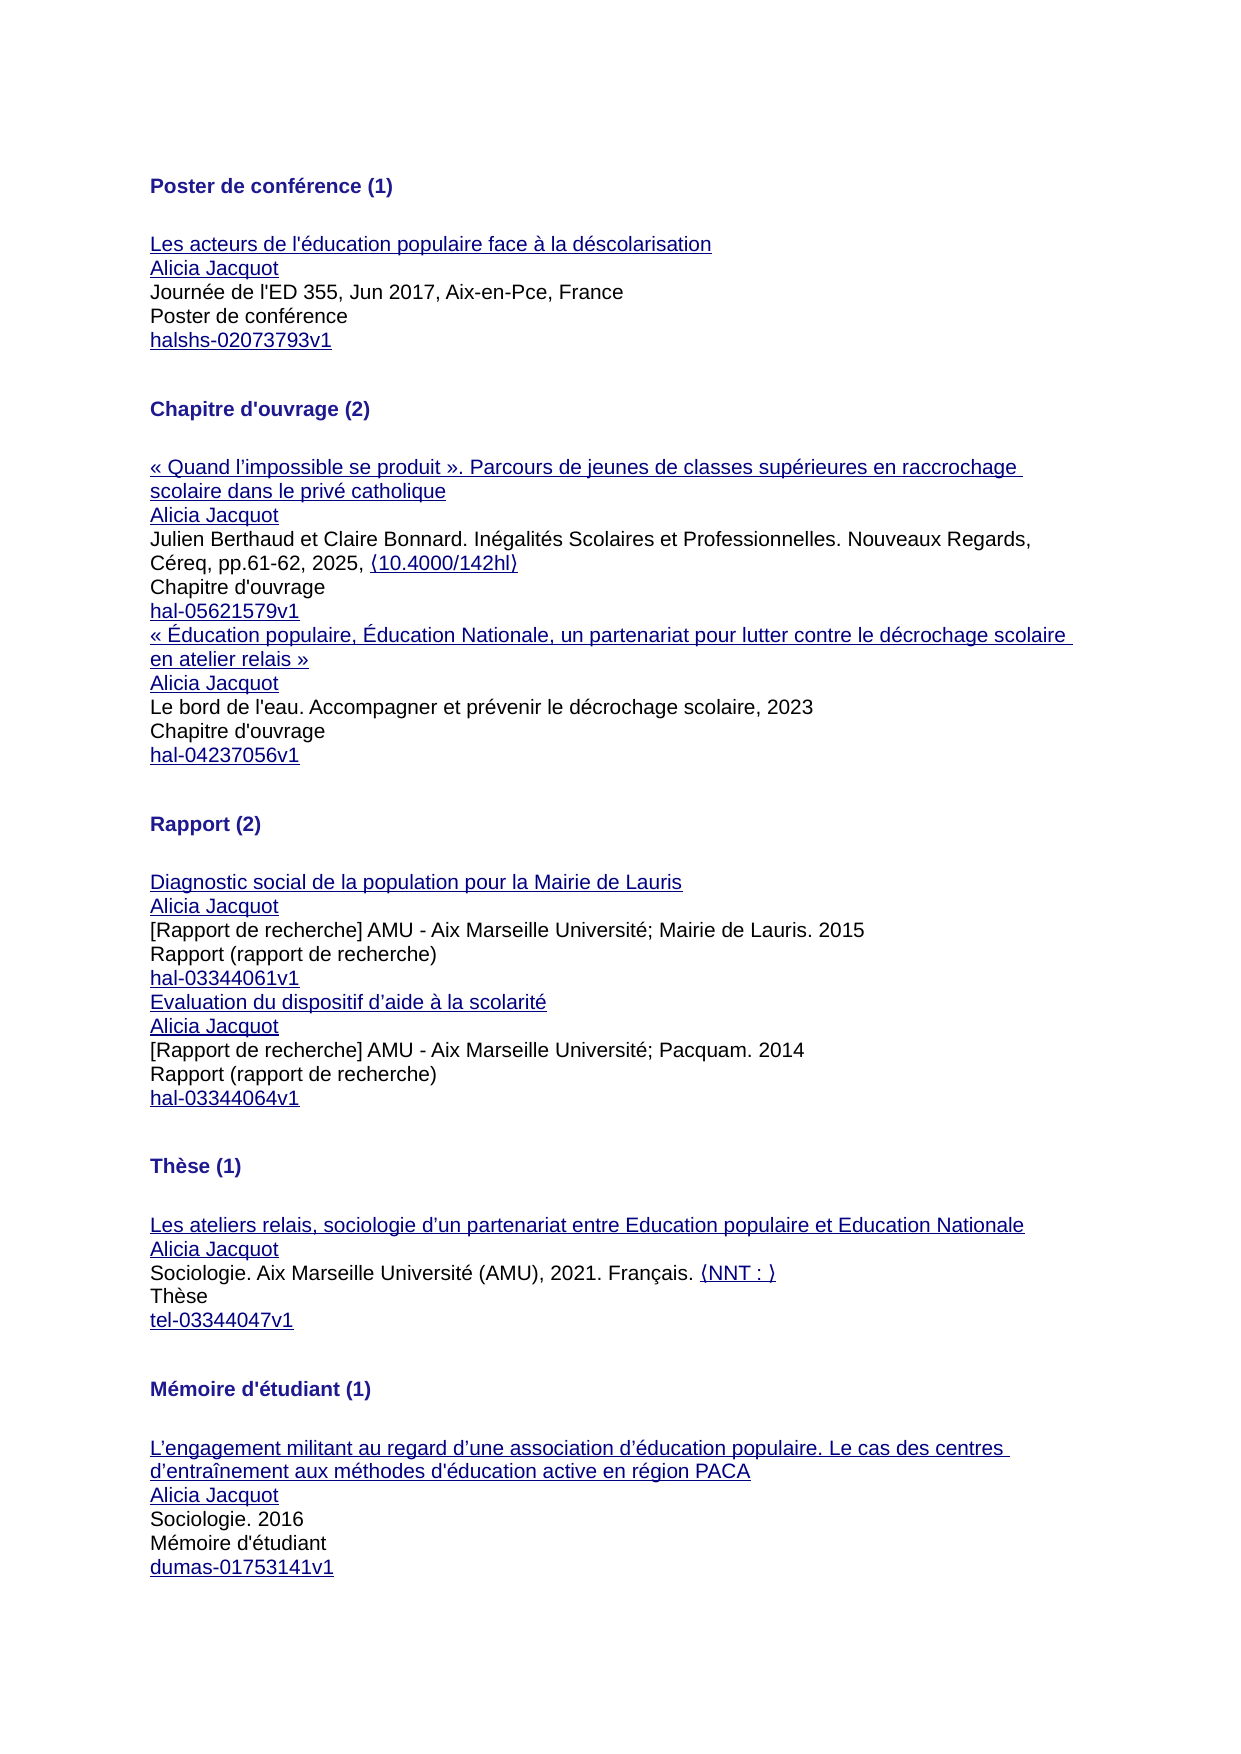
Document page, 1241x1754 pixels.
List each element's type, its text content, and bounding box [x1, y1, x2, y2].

subtitle Chapitre d'ouvrage (2) [150, 397, 1090, 421]
table_header Les ateliers relais, sociologie d’un partenariat entre Education populaire et Education Nationale Alicia Jacquot Sociologie. Aix Marseille Université (AMU), 2021. Français. ⟨NNT : ⟩ Thèse tel-03344047v1 [150, 1213, 1090, 1332]
table_header L’engagement militant au regard d’une association d’éducation populaire. Le cas des centres d’entraînement aux méthodes d'éducation active en région PACA Alicia Jacquot Sociologie. 2016 Mémoire d'étudiant dumas-01753141v1 [150, 1435, 1090, 1579]
subtitle Thèse (1) [150, 1154, 1090, 1178]
table_header Les acteurs de l'éducation populaire face à la déscolarisation Alicia Jacquot Journée de l'ED 355, Jun 2017, Aix-en-Pce, France Poster de conférence halshs-02073793v1 [150, 232, 1090, 352]
subtitle Mémoire d'étudiant (1) [150, 1377, 1090, 1401]
subtitle Rapport (2) [150, 811, 1090, 835]
table_cell Evaluation du dispositif d’aide à la scolarité Alicia Jacquot [Rapport de recherche] AMU - Aix Marseille Université; Pacquam. 2014 Rapport (rapport de recherche) hal-03344064v1 [150, 990, 1090, 1109]
table_cell « Éducation populaire, Éducation Nationale, un partenariat pour lutter contre le décrochage scolaire en atelier relais » Alicia Jacquot Le bord de l'eau. Accompagner et prévenir le décrochage scolaire, 2023 Chapitre d'ouvrage hal-04237056v1 [150, 623, 1090, 767]
table_header Diagnostic social de la population pour la Mairie de Lauris Alicia Jacquot [Rapport de recherche] AMU - Aix Marseille Université; Mairie de Lauris. 2015 Rapport (rapport de recherche) hal-03344061v1 [150, 870, 1090, 989]
table_header « Quand l’impossible se produit ». Parcours de jeunes de classes supérieures en raccrochage scolaire dans le privé catholique Alicia Jacquot Julien Berthaud et Claire Bonnard. Inégalités Scolaires et Professionnelles. Nouveaux Regards, Céreq, pp.61-62, 2025, ⟨10.4000/142hl⟩ Chapitre d'ouvrage hal-05621579v1 [150, 455, 1090, 623]
subtitle Poster de conférence (1) [150, 174, 1090, 198]
